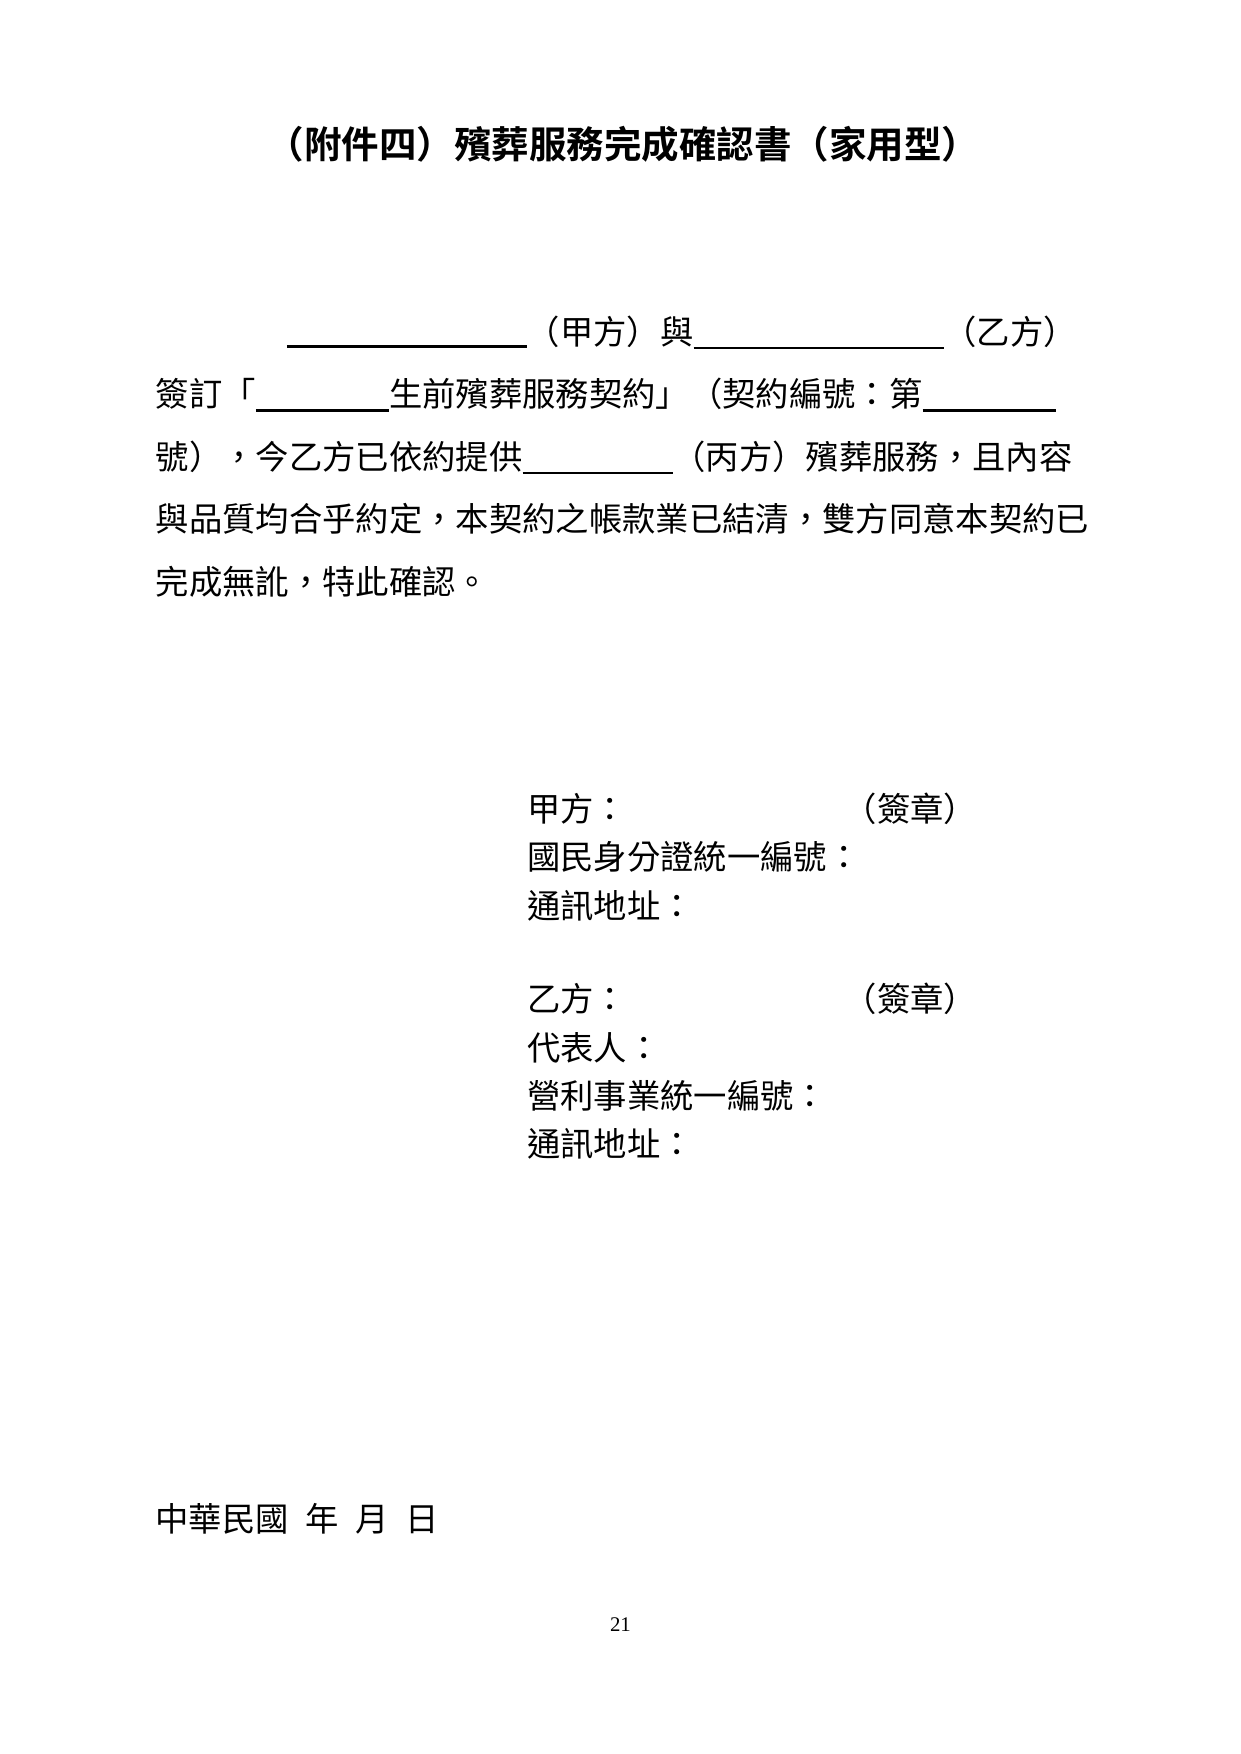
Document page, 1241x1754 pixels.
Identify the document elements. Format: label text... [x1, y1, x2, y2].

text 通訊地址： [527, 1118, 1022, 1166]
text 代表人： [527, 1021, 1022, 1069]
text （附件四）殯葬服務完成確認書（家用型） [118, 100, 1127, 163]
text 乙方： （簽章） [527, 973, 1022, 1021]
text 通訊地址： [527, 879, 1022, 928]
text （甲方）與 （乙方）簽訂「 生前殯葬服務契約」（契約編號：第 號），今乙方已依約提供 （丙方）殯葬服務，且內容與品質均合乎約定，本契約之帳款業已結清，雙方同意本契約已完成無訛，特此確認。 [156, 288, 1103, 600]
text 中華民國 年 月 日 [155, 1475, 1103, 1538]
text 甲方： （簽章） [527, 783, 1022, 831]
text 營利事業統一編號： [527, 1069, 1022, 1118]
text 國民身分證統一編號： [527, 831, 1022, 879]
